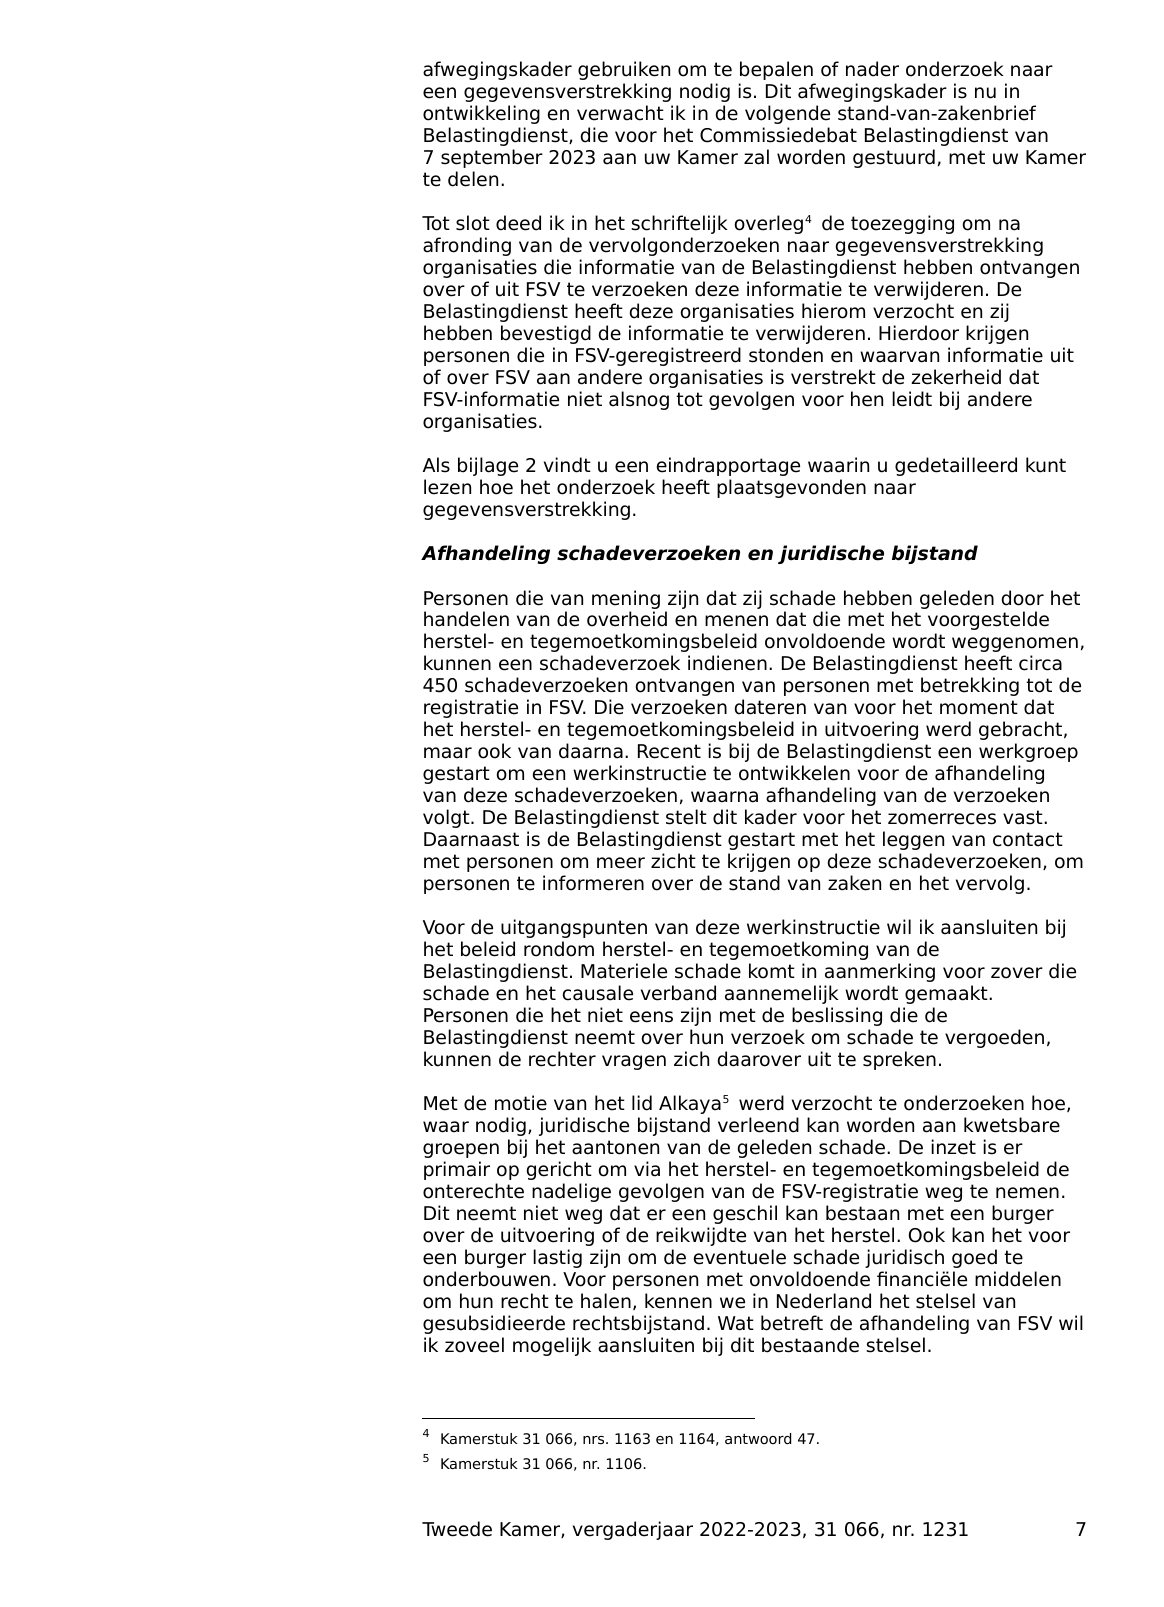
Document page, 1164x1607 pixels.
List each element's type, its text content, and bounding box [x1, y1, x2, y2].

text Voor de uitgangspunten van deze werkinstructie wil ik aansluiten bij het beleid rondom herstel- en tegemoetkoming van de Belastingdienst. Materiele schade komt in aanmerking voor zover die schade en het causale verband aannemelijk wordt gemaakt. Personen die het niet eens zijn met de beslissing die de Belastingdienst neemt over hun verzoek om schade te vergoeden, kunnen de rechter vragen zich daarover uit te spreken. [422, 917, 1087, 1071]
text Met de motie van het lid Alkaya werd verzocht te onderzoeken hoe, waar nodig, juridische bijstand verleend kan worden aan kwetsbare groepen bij het aantonen van de geleden schade. De inzet is er primair op gericht om via het herstel- en tegemoetkomingsbeleid de onterechte nadelige gevolgen van de FSV-registratie weg te nemen. Dit neemt niet weg dat er een geschil kan bestaan met een burger over de uitvoering of de reikwijdte van het herstel. Ook kan het voor een burger lastig zijn om de eventuele schade juridisch goed te onderbouwen. Voor personen met onvoldoende financiële middelen om hun recht te halen, kennen we in Nederland het stelsel van gesubsidieerde rechtsbijstand. Wat betreft de afhandeling van FSV wil ik zoveel mogelijk aansluiten bij dit bestaande stelsel. [422, 1093, 1087, 1357]
text Als bijlage 2 vindt u een eindrapportage waarin u gedetailleerd kunt lezen hoe het onderzoek heeft plaatsgevonden naar gegevensverstrekking. [422, 455, 1087, 521]
text afwegingskader gebruiken om te bepalen of nader onderzoek naar een gegevensverstrekking nodig is. Dit afwegingskader is nu in ontwikkeling en verwacht ik in de volgende stand-van-zakenbrief Belastingdienst, die voor het Commissiedebat Belastingdienst van 7 september 2023 aan uw Kamer zal worden gestuurd, met uw Kamer te delen. [422, 59, 1087, 191]
subtitle Afhandeling schadeverzoeken en juridische bijstand [422, 543, 1087, 565]
text Tot slot deed ik in het schriftelijk overleg de toezegging om na afronding van de vervolgonderzoeken naar gegevensverstrekking organisaties die informatie van de Belastingdienst hebben ontvangen over of uit FSV te verzoeken deze informatie te verwijderen. De Belastingdienst heeft deze organisaties hierom verzocht en zij hebben bevestigd de informatie te verwijderen. Hierdoor krijgen personen die in FSV-geregistreerd stonden en waarvan informatie uit of over FSV aan andere organisaties is verstrekt de zekerheid dat FSV-informatie niet alsnog tot gevolgen voor hen leidt bij andere organisaties. [422, 213, 1087, 433]
text Kamerstuk 31 066, nr. 1106. [422, 1452, 1087, 1474]
text Personen die van mening zijn dat zij schade hebben geleden door het handelen van de overheid en menen dat die met het voorgestelde herstel- en tegemoetkomingsbeleid onvoldoende wordt weggenomen, kunnen een schadeverzoek indienen. De Belastingdienst heeft circa 450 schadeverzoeken ontvangen van personen met betrekking tot de registratie in FSV. Die verzoeken dateren van voor het moment dat het herstel- en tegemoetkomingsbeleid in uitvoering werd gebracht, maar ook van daarna. Recent is bij de Belastingdienst een werkgroep gestart om een werkinstructie te ontwikkelen voor de afhandeling van deze schadeverzoeken, waarna afhandeling van de verzoeken volgt. De Belastingdienst stelt dit kader voor het zomerreces vast. Daarnaast is de Belastingdienst gestart met het leggen van contact met personen om meer zicht te krijgen op deze schadeverzoeken, om personen te informeren over de stand van zaken en het vervolg. [422, 587, 1087, 895]
text Kamerstuk 31 066, nrs. 1163 en 1164, antwoord 47. [422, 1427, 1087, 1449]
